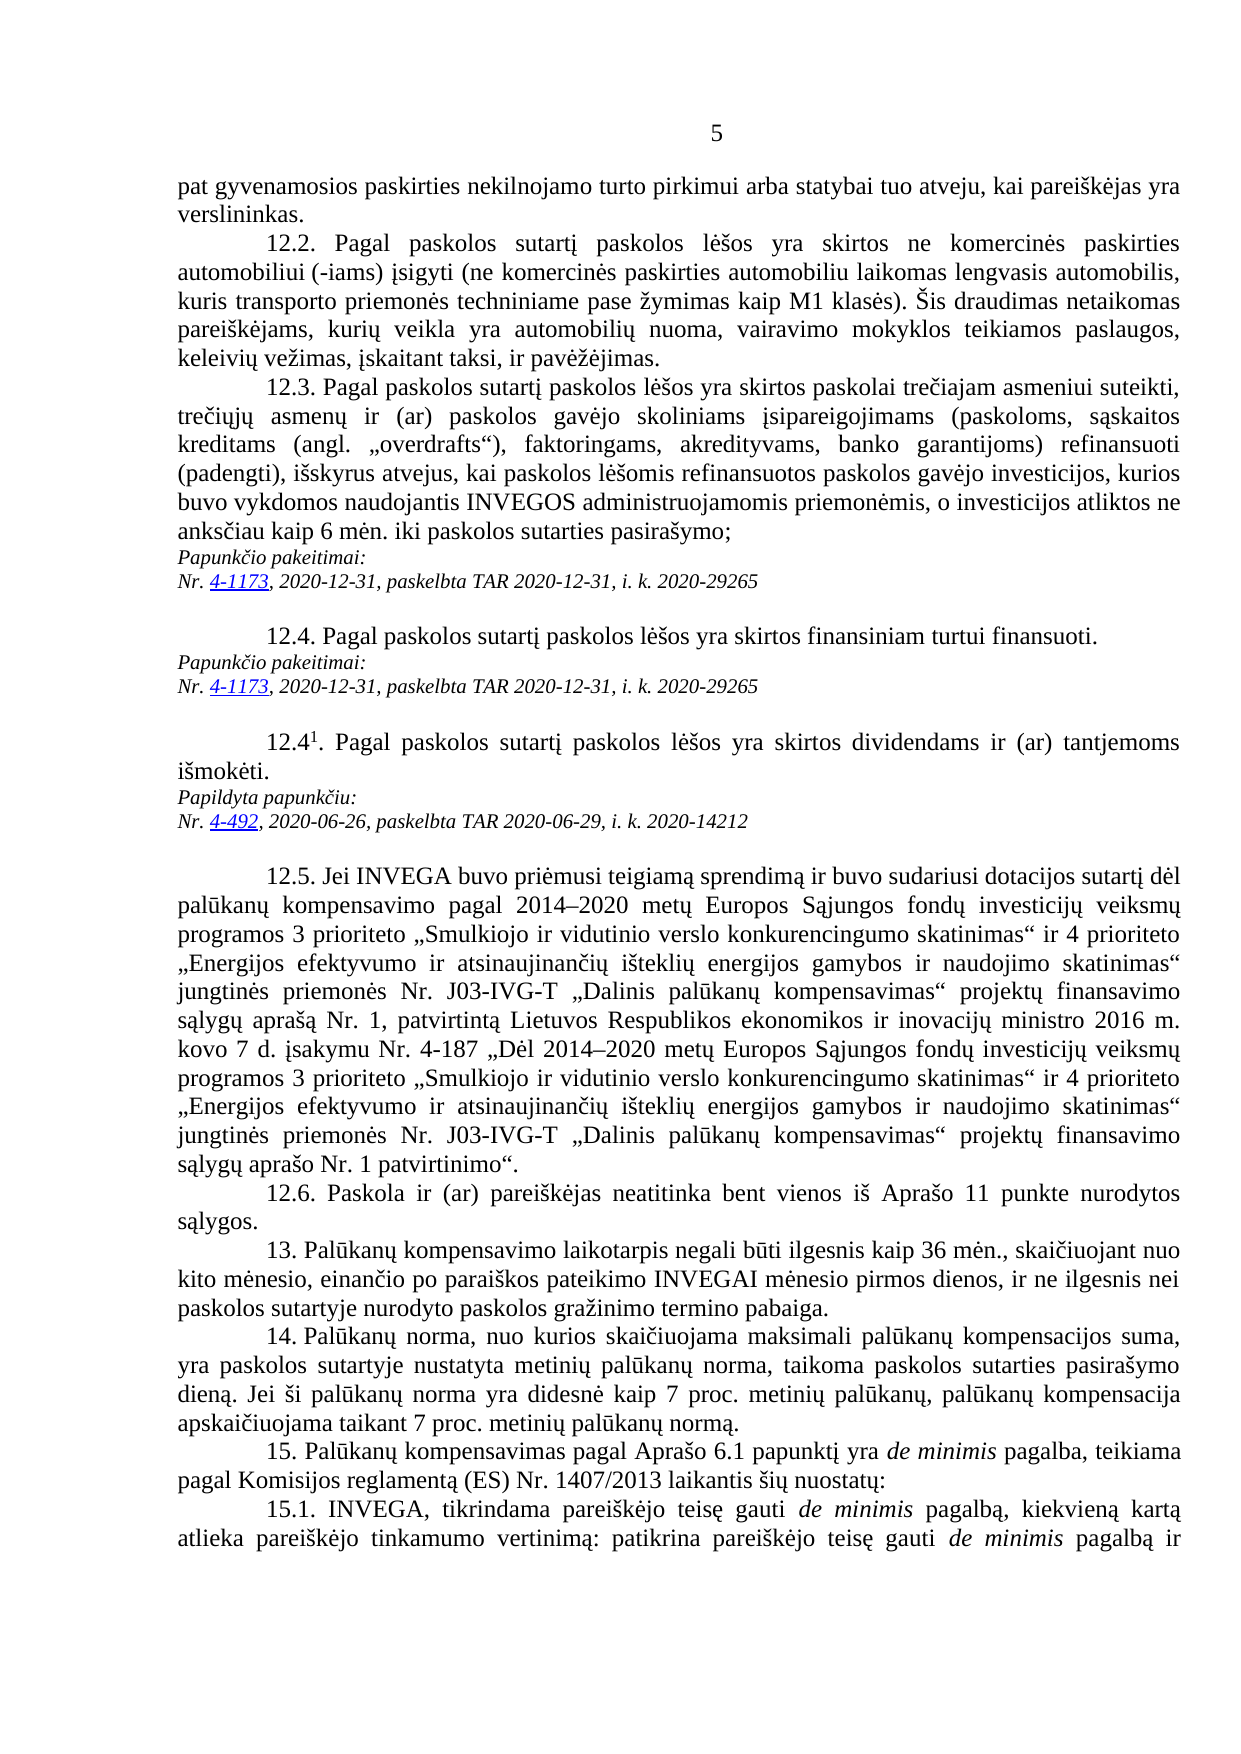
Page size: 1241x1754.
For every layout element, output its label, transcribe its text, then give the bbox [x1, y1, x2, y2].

text 12.4. Pagal paskolos sutartį paskolos lėšos yra skirtos finansiniam turtui finansuoti. [177, 621, 1181, 650]
text 14. Palūkanų norma, nuo kurios skaičiuojama maksimali palūkanų kompensacijos suma, yra paskolos sutartyje nustatyta metinių palūkanų norma, taikoma paskolos sutarties pasirašymo dieną. Jei ši palūkanų norma yra didesnė kaip 7 proc. metinių palūkanų, palūkanų kompensacija apskaičiuojama taikant 7 proc. metinių palūkanų normą. [177, 1321, 1181, 1436]
text 12.41. Pagal paskolos sutartį paskolos lėšos yra skirtos dividendams ir (ar) tantjemoms išmokėti. [177, 727, 1181, 784]
text 13. Palūkanų kompensavimo laikotarpis negali būti ilgesnis kaip 36 mėn., skaičiuojant nuo kito mėnesio, einančio po paraiškos pateikimo INVEGAI mėnesio pirmos dienos, ir ne ilgesnis nei paskolos sutartyje nurodyto paskolos gražinimo termino pabaiga. [177, 1235, 1181, 1321]
text 12.6. Paskola ir (ar) pareiškėjas neatitinka bent vienos iš Aprašo 11 punkte nurodytos sąlygos. [177, 1178, 1181, 1235]
text pat gyvenamosios paskirties nekilnojamo turto pirkimui arba statybai tuo atveju, kai pareiškėjas yra verslininkas. [177, 171, 1181, 228]
text 12.3. Pagal paskolos sutartį paskolos lėšos yra skirtos paskolai trečiajam asmeniui suteikti, trečiųjų asmenų ir (ar) paskolos gavėjo skoliniams įsipareigojimams (paskoloms, sąskaitos kreditams (angl. „overdrafts“), faktoringams, akredityvams, banko garantijoms) refinansuoti (padengti), išskyrus atvejus, kai paskolos lėšomis refinansuotos paskolos gavėjo investicijos, kurios buvo vykdomos naudojantis INVEGOS administruojamomis priemonėmis, o investicijos atliktos ne anksčiau kaip 6 mėn. iki paskolos sutarties pasirašymo; [177, 372, 1181, 544]
text Nr. 4-1173, 2020-12-31, paskelbta TAR 2020-12-31, i. k. 2020-29265 [177, 674, 1181, 698]
text Nr. 4-1173, 2020-12-31, paskelbta TAR 2020-12-31, i. k. 2020-29265 [177, 569, 1181, 593]
text 12.2. Pagal paskolos sutartį paskolos lėšos yra skirtos ne komercinės paskirties automobiliui (-iams) įsigyti (ne komercinės paskirties automobiliu laikomas lengvasis automobilis, kuris transporto priemonės techniniame pase žymimas kaip M1 klasės). Šis draudimas netaikomas pareiškėjams, kurių veikla yra automobilių nuoma, vairavimo mokyklos teikiamos paslaugos, keleivių vežimas, įskaitant taksi, ir pavėžėjimas. [177, 228, 1181, 372]
text 12.5. Jei INVEGA buvo priėmusi teigiamą sprendimą ir buvo sudariusi dotacijos sutartį dėl palūkanų kompensavimo pagal 2014–2020 metų Europos Sąjungos fondų investicijų veiksmų programos 3 prioriteto „Smulkiojo ir vidutinio verslo konkurencingumo skatinimas“ ir 4 prioriteto „Energijos efektyvumo ir atsinaujinančių išteklių energijos gamybos ir naudojimo skatinimas“ jungtinės priemonės Nr. J03-IVG-T „Dalinis palūkanų kompensavimas“ projektų finansavimo sąlygų aprašą Nr. 1, patvirtintą Lietuvos Respublikos ekonomikos ir inovacijų ministro 2016 m. kovo 7 d. įsakymu Nr. 4-187 „Dėl 2014–2020 metų Europos Sąjungos fondų investicijų veiksmų programos 3 prioriteto „Smulkiojo ir vidutinio verslo konkurencingumo skatinimas“ ir 4 prioriteto „Energijos efektyvumo ir atsinaujinančių išteklių energijos gamybos ir naudojimo skatinimas“ jungtinės priemonės Nr. J03-IVG-T „Dalinis palūkanų kompensavimas“ projektų finansavimo sąlygų aprašo Nr. 1 patvirtinimo“. [177, 861, 1181, 1178]
text 15. Palūkanų kompensavimas pagal Aprašo 6.1 papunktį yra de minimis pagalba, teikiama pagal Komisijos reglamentą (ES) Nr. 1407/2013 laikantis šių nuostatų: [177, 1436, 1181, 1494]
text Papildyta papunkčiu: [177, 784, 1181, 809]
text Nr. 4-492, 2020-06-26, paskelbta TAR 2020-06-29, i. k. 2020-14212 [177, 809, 1181, 833]
text Papunkčio pakeitimai: [177, 544, 1181, 569]
text Papunkčio pakeitimai: [177, 650, 1181, 674]
text 15.1. INVEGA, tikrindama pareiškėjo teisę gauti de minimis pagalbą, kiekvieną kartą atlieka pareiškėjo tinkamumo vertinimą: patikrina pareiškėjo teisę gauti de minimis pagalbą ir [177, 1494, 1181, 1551]
